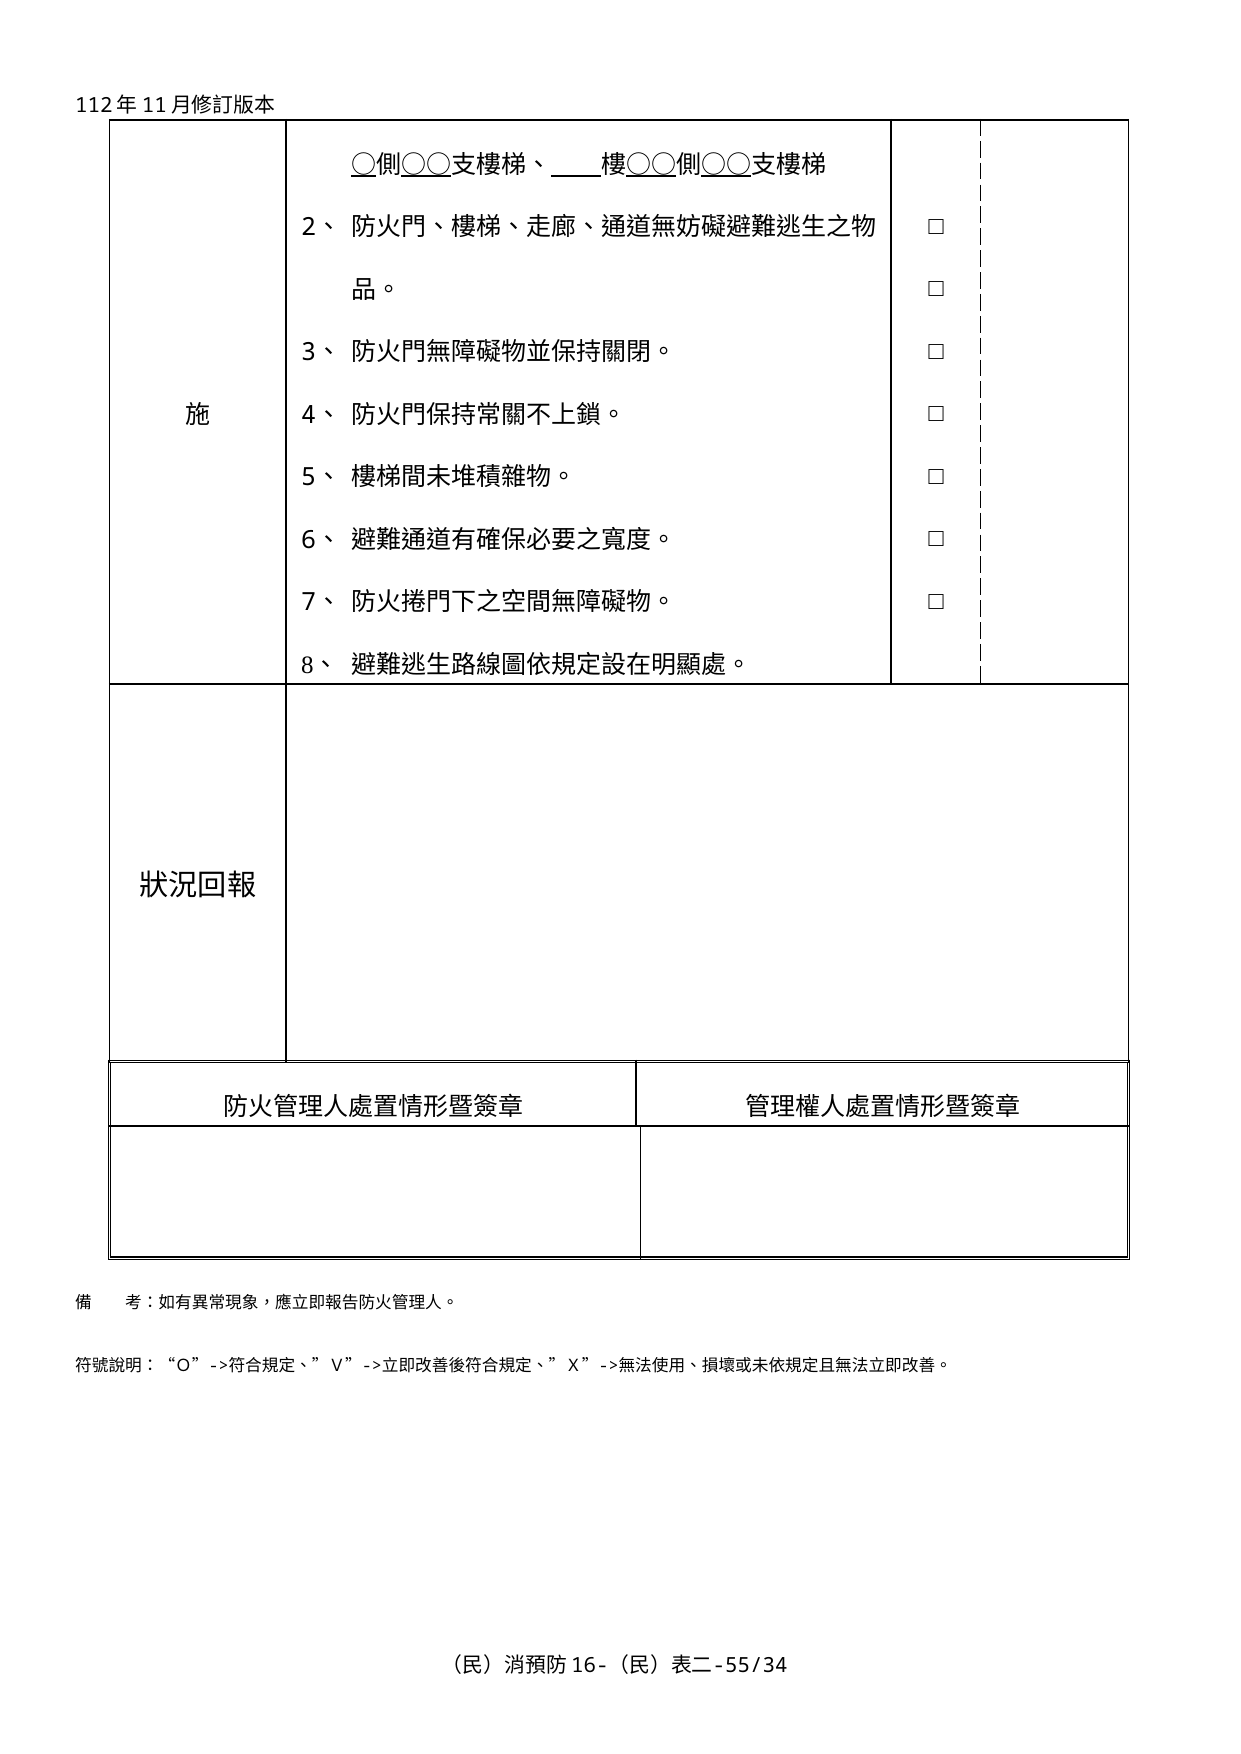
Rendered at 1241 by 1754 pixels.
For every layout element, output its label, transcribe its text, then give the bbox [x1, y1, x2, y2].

table_cell 樓梯位置: 樓○○側○○支樓梯、 樓○○側○○支樓梯、 樓○○側○○支樓梯 防火門、樓梯、走廊、通道無妨礙避難逃生之物品。 防火門無障礙物並保持關閉。 防火門保持常關不上鎖。 樓梯間未堆積雜物。 避難通道有確保必要之寬度。 防火捲門下之空間無障礙物。 避難逃生路線圖依規定設在明顯處。 [287, 121, 890, 683]
text 符號說明：“Ｏ”->符合規定、”Ｖ”->立即改善後符合規定、”Ｘ”->無法使用、損壞或未依規定且無法立即改善。 [75, 1322, 1165, 1384]
table_cell [111, 1127, 640, 1256]
table_cell [287, 685, 1128, 1059]
table_cell □ □ □ □ □ □ □ [892, 121, 981, 683]
table_cell [641, 1127, 1127, 1256]
table_cell 防火管理人處置情形暨簽章 [111, 1063, 635, 1125]
text 備 考：如有異常現象，應立即報告防火管理人。 [75, 1259, 1165, 1322]
table_cell 管理權人處置情形暨簽章 [637, 1063, 1127, 1125]
table_cell 狀況回報 [110, 685, 285, 1059]
table_cell 施 [110, 121, 285, 683]
table_cell [981, 121, 1128, 683]
